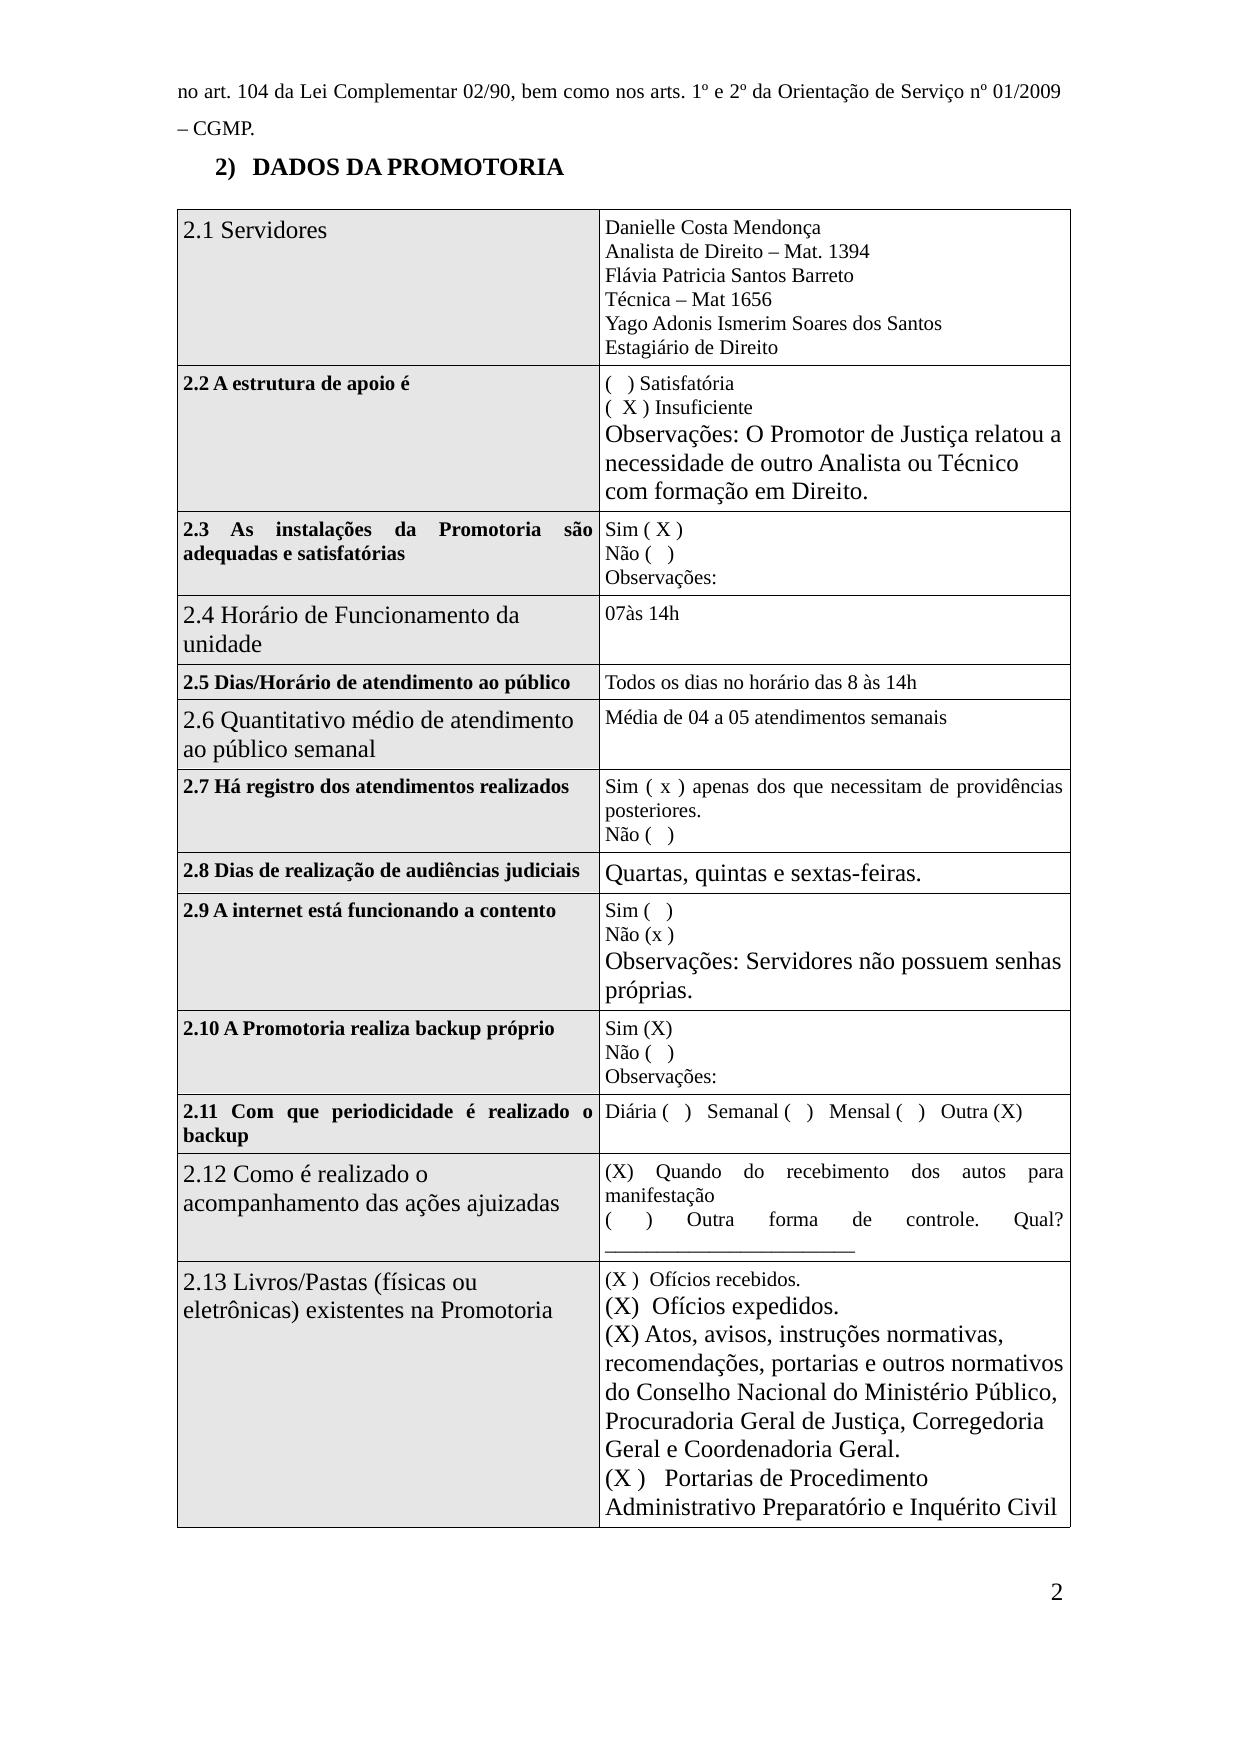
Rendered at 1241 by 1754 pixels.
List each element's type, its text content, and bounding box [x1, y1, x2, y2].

table_cell 2.13 Livros/Pastas (físicas ou eletrônicas) existentes na Promotoria [178, 1262, 599, 1527]
table_cell 2.4 Horário de Funcionamento da unidade [178, 596, 599, 664]
table_cell 2.8 Dias de realização de audiências judiciais [178, 853, 599, 892]
table_cell 2.3 As instalações da Promotoria são adequadas e satisfatórias [178, 512, 599, 595]
table_cell ( ) Satisfatória ( X ) Insuficiente Observações: O Promotor de Justiça relatou a necessidade de outro Analista ou Técnico com formação em Direito. [600, 366, 1070, 511]
table_cell Diária ( ) Semanal ( ) Mensal ( ) Outra (X) [600, 1095, 1070, 1153]
table_cell Todos os dias no horário das 8 às 14h [600, 665, 1070, 699]
table_header 2.1 Servidores [178, 210, 599, 365]
table_cell 2.11 Com que periodicidade é realizado o backup [178, 1095, 599, 1153]
table_cell 2.12 Como é realizado o acompanhamento das ações ajuizadas [178, 1154, 599, 1261]
table_cell 2.2 A estrutura de apoio é [178, 366, 599, 511]
table_header Danielle Costa Mendonça Analista de Direito – Mat. 1394 Flávia Patricia Santos Barreto Técnica – Mat 1656 Yago Adonis Ismerim Soares dos Santos Estagiário de Direito [600, 210, 1070, 365]
table_cell Sim ( X ) Não ( ) Observações: [600, 512, 1070, 595]
table_cell Sim ( x ) apenas dos que necessitam de providências posteriores. Não ( ) [600, 770, 1070, 852]
table_cell Média de 04 a 05 atendimentos semanais [600, 700, 1070, 768]
table_cell 2.7 Há registro dos atendimentos realizados [178, 770, 599, 852]
text no art. 104 da Lei Complementar 02/90, bem como nos arts. 1º e 2º da Orientação de Serviço nº 01/2009 – CGMP. [177, 79, 1063, 139]
table_cell 2.9 A internet está funcionando a contento [178, 894, 599, 1010]
list DADOS DA PROMOTORIA [215, 152, 1063, 180]
table_cell Sim ( ) Não (x ) Observações: Servidores não possuem senhas próprias. [600, 894, 1070, 1010]
table_cell (X) Quando do recebimento dos autos para manifestação ( ) Outra forma de controle. Qual? ________________________ [600, 1154, 1070, 1261]
table_cell Quartas, quintas e sextas-feiras. [600, 853, 1070, 892]
table_cell 2.10 A Promotoria realiza backup próprio [178, 1011, 599, 1093]
table_cell (X ) Ofícios recebidos. (X) Ofícios expedidos. (X) Atos, avisos, instruções normativas, recomendações, portarias e outros normativos do Conselho Nacional do Ministério Público, Procuradoria Geral de Justiça, Corregedoria Geral e Coordenadoria Geral. (X ) Portarias de Procedimento Administrativo Preparatório e Inquérito Civil [600, 1262, 1070, 1527]
table_cell 2.6 Quantitativo médio de atendimento ao público semanal [178, 700, 599, 768]
table_cell 07às 14h [600, 596, 1070, 664]
table_cell 2.5 Dias/Horário de atendimento ao público [178, 665, 599, 699]
table_cell Sim (X) Não ( ) Observações: [600, 1011, 1070, 1093]
